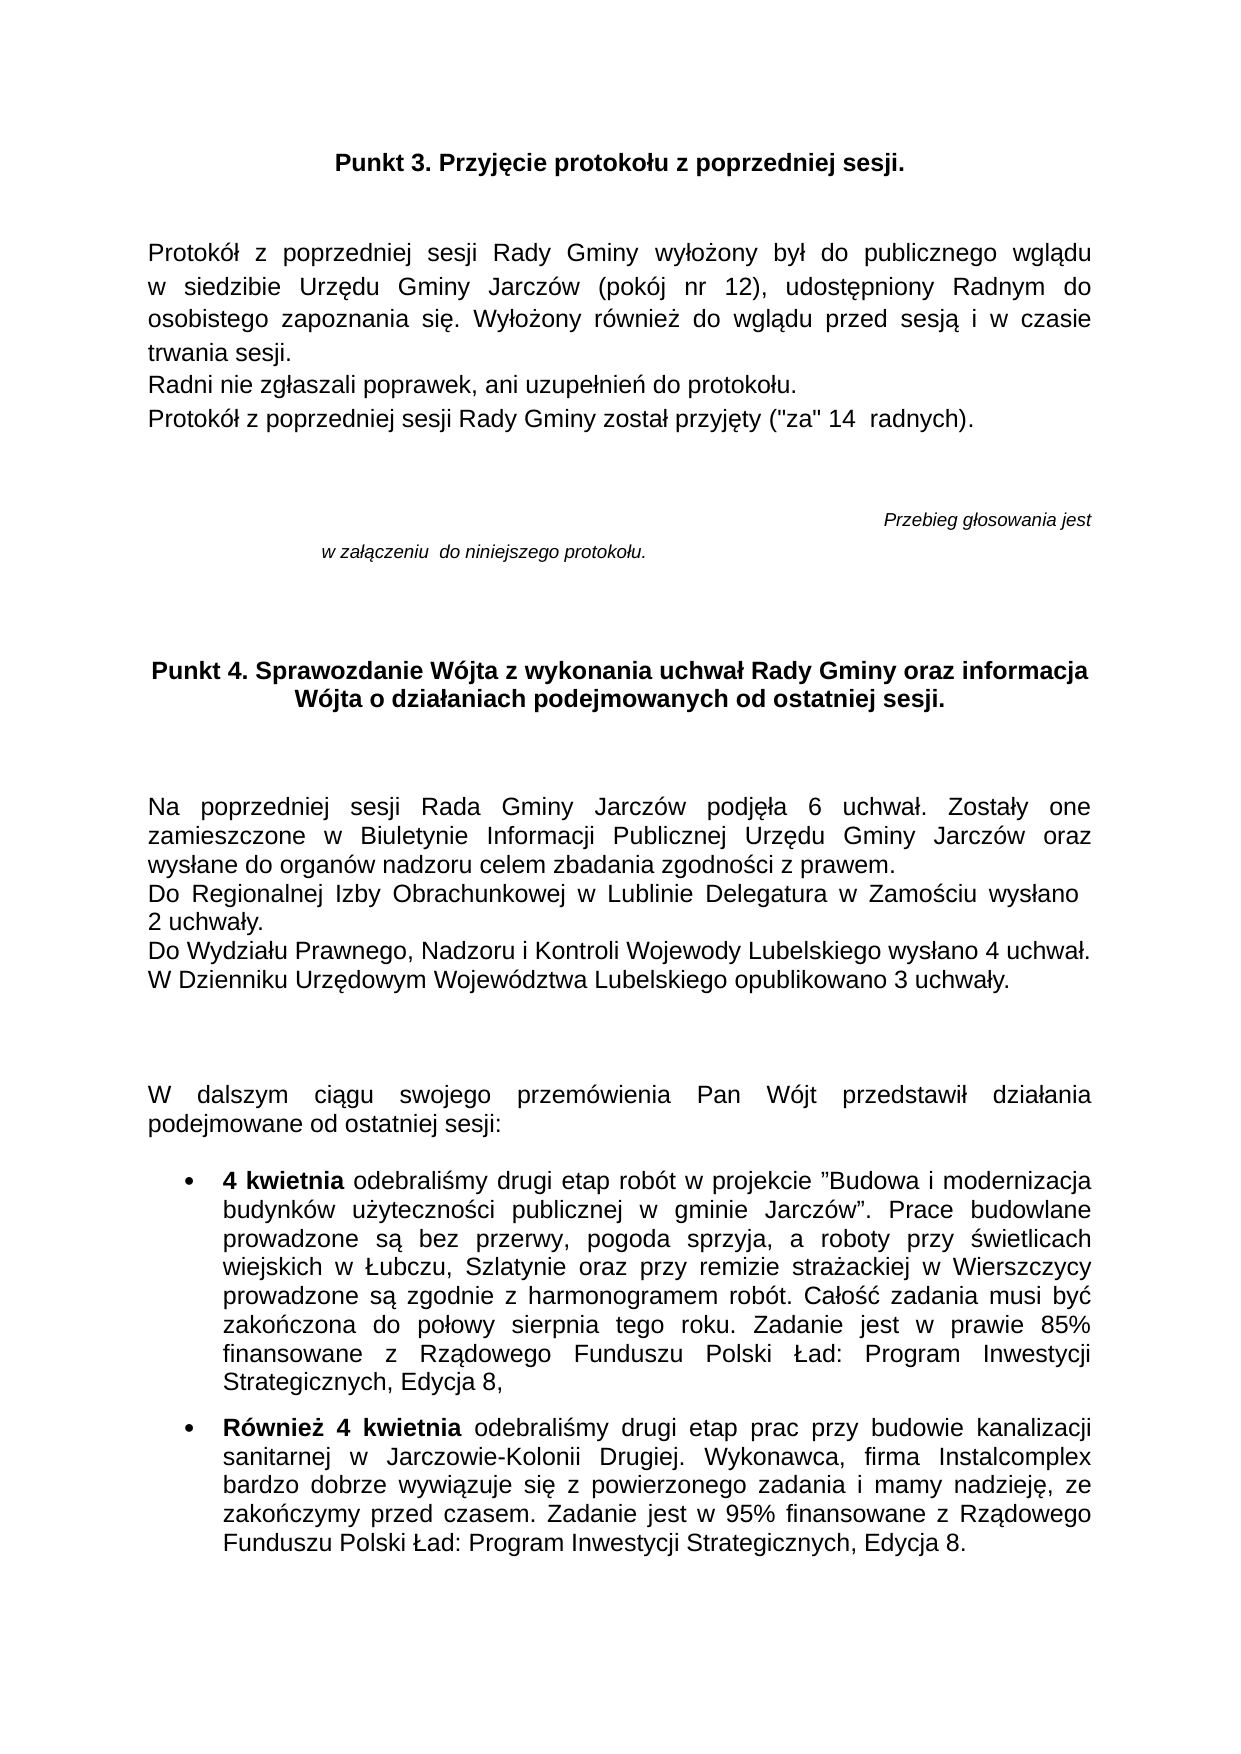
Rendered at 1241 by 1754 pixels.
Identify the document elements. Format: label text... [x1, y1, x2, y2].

text Protokół z poprzedniej sesji Rady Gminy wyłożony był do publicznego wglądu w siedzibie Urzędu Gminy Jarczów (pokój nr 12), udostępniony Radnym do osobistego zapoznania się. Wyłożony również do wglądu przed sesją i w czasie trwania sesji. [148, 238, 1093, 366]
list 4 kwietnia odebraliśmy drugi etap robót w projekcie ”Budowa i modernizacja budynków użyteczności publicznej w gminie Jarczów”. Prace budowlane prowadzone są bez przerwy, pogoda sprzyja, a roboty przy świetlicach wiejskich w Łubczu, Szlatynie oraz przy remizie strażackiej w Wierszczycy prowadzone są zgodnie z harmonogramem robót. Całość zadania musi być zakończona do połowy sierpnia tego roku. Zadanie jest w prawie 85% finansowane z Rządowego Funduszu Polski Ład: Program Inwestycji Strategicznych, Edycja 8, [185, 1166, 1093, 1396]
text Protokół z poprzedniej sesji Rady Gminy został przyjęty ("za" 14 radnych). [148, 403, 1093, 432]
text Przebieg głosowania jest [148, 503, 1093, 531]
text Punkt 3. Przyjęcie protokołu z poprzedniej sesji. [148, 148, 1093, 176]
text Na poprzedniej sesji Rada Gminy Jarczów podjęła 6 uchwał. Zostały one zamieszczone w Biuletynie Informacji Publicznej Urzędu Gminy Jarczów oraz wysłane do organów nadzoru celem zbadania zgodności z prawem. [148, 792, 1093, 879]
text Do Wydziału Prawnego, Nadzoru i Kontroli Wojewody Lubelskiego wysłano 4 uchwał. [148, 936, 1093, 965]
text w załączeniu do niniejszego protokołu. [148, 531, 1093, 565]
text W Dzienniku Urzędowym Województwa Lubelskiego opublikowano 3 uchwały. [148, 965, 1093, 994]
text W dalszym ciągu swojego przemówienia Pan Wójt przedstawił działania podejmowane od ostatniej sesji: [148, 1080, 1093, 1137]
text Do Regionalnej Izby Obrachunkowej w Lublinie Delegatura w Zamościu wysłano 2 uchwały. [148, 879, 1093, 936]
list Również 4 kwietnia odebraliśmy drugi etap prac przy budowie kanalizacji sanitarnej w Jarczowie-Kolonii Drugiej. Wykonawca, firma Instalcomplex bardzo dobrze wywiązuje się z powierzonego zadania i mamy nadzieję, ze zakończymy przed czasem. Zadanie jest w 95% finansowane z Rządowego Funduszu Polski Ład: Program Inwestycji Strategicznych, Edycja 8. [185, 1413, 1093, 1557]
subtitle Punkt 4. Sprawozdanie Wójta z wykonania uchwał Rady Gminy oraz informacja Wójta o działaniach podejmowanych od ostatniej sesji. [148, 656, 1093, 713]
text Radni nie zgłaszali poprawek, ani uzupełnień do protokołu. [148, 371, 1093, 399]
